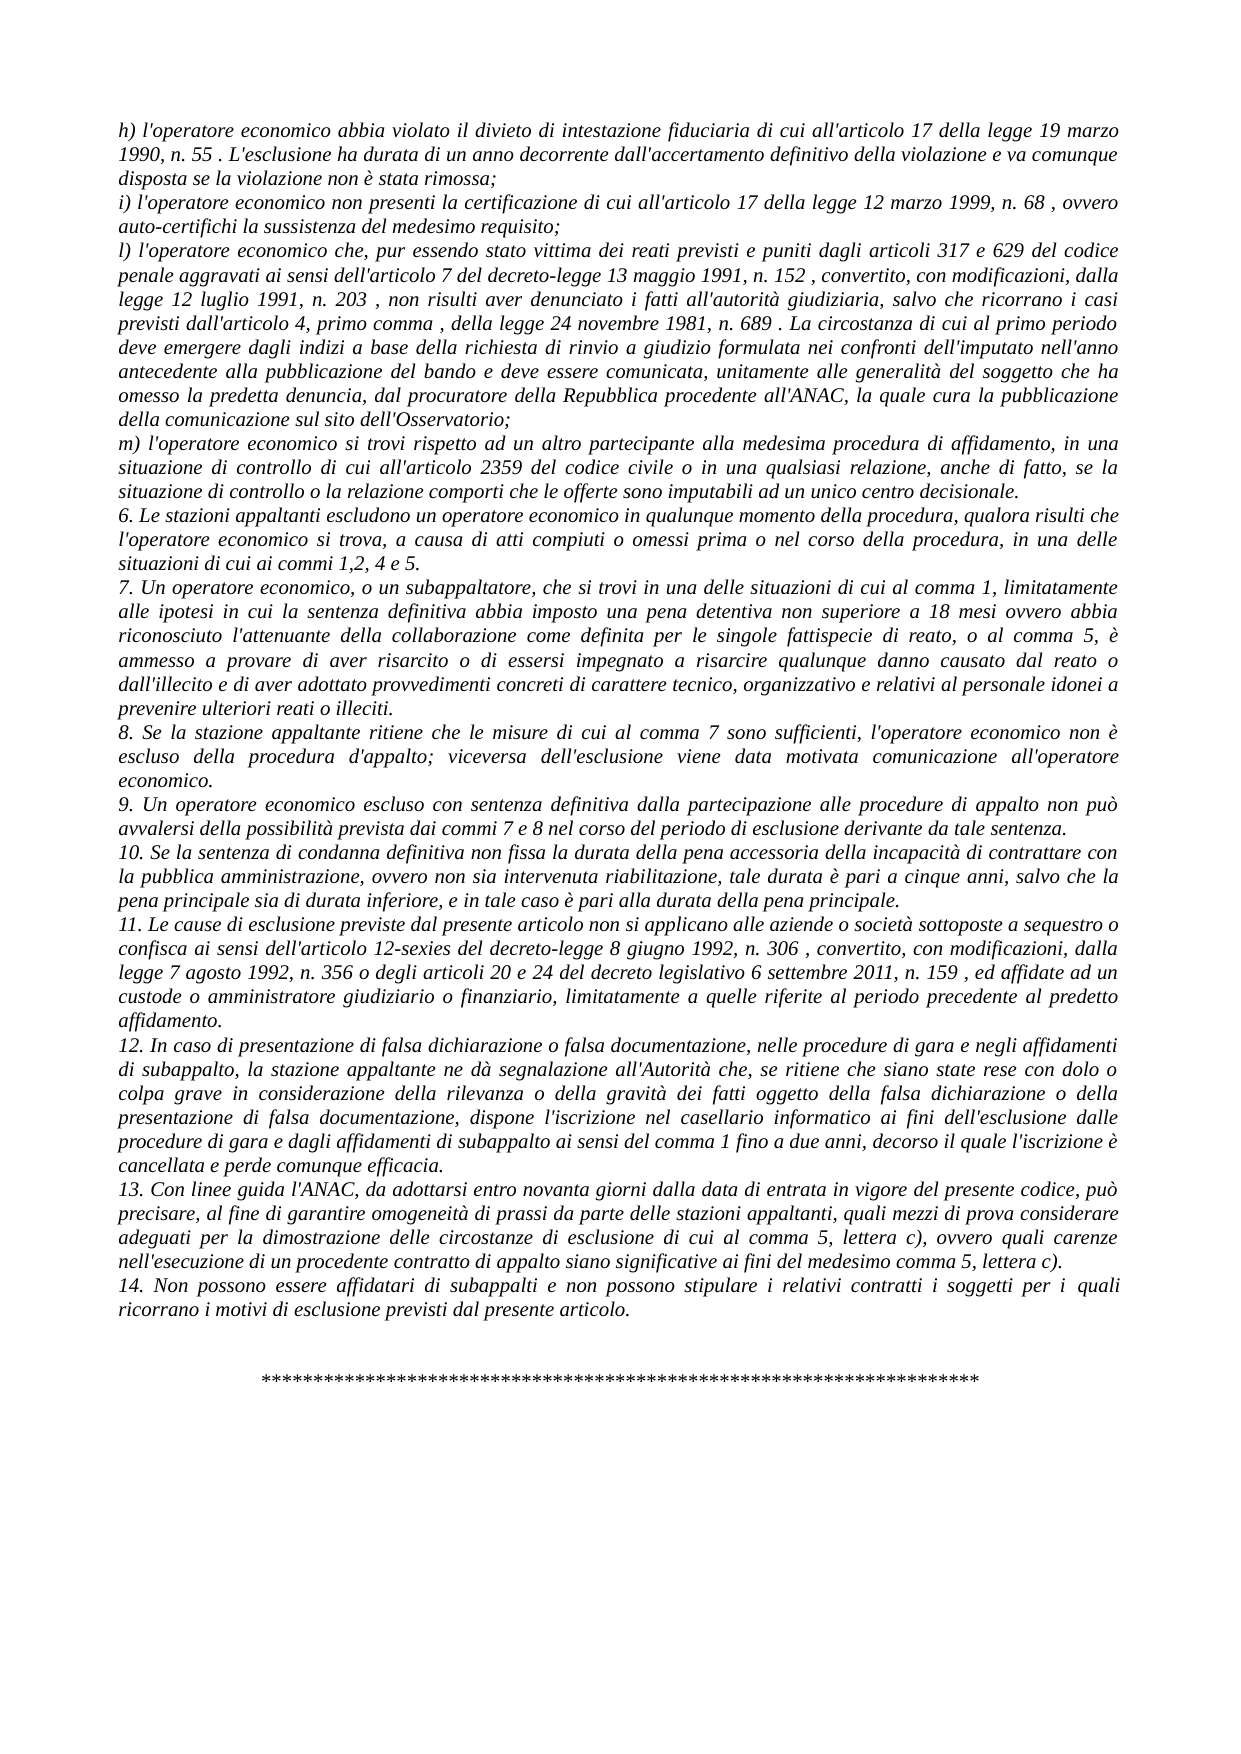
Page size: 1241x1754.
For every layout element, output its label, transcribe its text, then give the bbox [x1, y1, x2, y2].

text 13. Con linee guida l'ANAC, da adottarsi entro novanta giorni dalla data di entrata in vigore del presente codice, può precisare, al fine di garantire omogeneità di prassi da parte delle stazioni appaltanti, quali mezzi di prova considerare adeguati per la dimostrazione delle circostanze di esclusione di cui al comma 5, lettera c), ovvero quali carenze nell'esecuzione di un procedente contratto di appalto siano significative ai fini del medesimo comma 5, lettera c). [118, 1177, 1122, 1273]
text l) l'operatore economico che, pur essendo stato vittima dei reati previsti e puniti dagli articoli 317 e 629 del codice penale aggravati ai sensi dell'articolo 7 del decreto-legge 13 maggio 1991, n. 152 , convertito, con modificazioni, dalla legge 12 luglio 1991, n. 203 , non risulti aver denunciato i fatti all'autorità giudiziaria, salvo che ricorrano i casi previsti dall'articolo 4, primo comma , della legge 24 novembre 1981, n. 689 . La circostanza di cui al primo periodo deve emergere dagli indizi a base della richiesta di rinvio a giudizio formulata nei confronti dell'imputato nell'anno antecedente alla pubblicazione del bando e deve essere comunicata, unitamente alle generalità del soggetto che ha omesso la predetta denuncia, dal procuratore della Repubblica procedente all'ANAC, la quale cura la pubblicazione della comunicazione sul sito dell'Osservatorio; [118, 238, 1122, 431]
text 6. Le stazioni appaltanti escludono un operatore economico in qualunque momento della procedura, qualora risulti che l'operatore economico si trova, a causa di atti compiuti o omessi prima o nel corso della procedura, in una delle situazioni di cui ai commi 1,2, 4 e 5. [118, 503, 1122, 575]
text 14. Non possono essere affidatari di subappalti e non possono stipulare i relativi contratti i soggetti per i quali ricorrano i motivi di esclusione previsti dal presente articolo. [118, 1273, 1122, 1321]
text 11. Le cause di esclusione previste dal presente articolo non si applicano alle aziende o società sottoposte a sequestro o confisca ai sensi dell'articolo 12-sexies del decreto-legge 8 giugno 1992, n. 306 , convertito, con modificazioni, dalla legge 7 agosto 1992, n. 356 o degli articoli 20 e 24 del decreto legislativo 6 settembre 2011, n. 159 , ed affidate ad un custode o amministratore giudiziario o finanziario, limitatamente a quelle riferite al periodo precedente al predetto affidamento. [118, 912, 1122, 1032]
text ********************************************************************* [118, 1369, 1122, 1393]
text 8. Se la stazione appaltante ritiene che le misure di cui al comma 7 sono sufficienti, l'operatore economico non è escluso della procedura d'appalto; viceversa dell'esclusione viene data motivata comunicazione all'operatore economico. [118, 720, 1122, 792]
text m) l'operatore economico si trovi rispetto ad un altro partecipante alla medesima procedura di affidamento, in una situazione di controllo di cui all'articolo 2359 del codice civile o in una qualsiasi relazione, anche di fatto, se la situazione di controllo o la relazione comporti che le offerte sono imputabili ad un unico centro decisionale. [118, 431, 1122, 503]
text 10. Se la sentenza di condanna definitiva non fissa la durata della pena accessoria della incapacità di contrattare con la pubblica amministrazione, ovvero non sia intervenuta riabilitazione, tale durata è pari a cinque anni, salvo che la pena principale sia di durata inferiore, e in tale caso è pari alla durata della pena principale. [118, 840, 1122, 912]
text i) l'operatore economico non presenti la certificazione di cui all'articolo 17 della legge 12 marzo 1999, n. 68 , ovvero auto-certifichi la sussistenza del medesimo requisito; [118, 190, 1122, 238]
text 7. Un operatore economico, o un subappaltatore, che si trovi in una delle situazioni di cui al comma 1, limitatamente alle ipotesi in cui la sentenza definitiva abbia imposto una pena detentiva non superiore a 18 mesi ovvero abbia riconosciuto l'attenuante della collaborazione come definita per le singole fattispecie di reato, o al comma 5, è ammesso a provare di aver risarcito o di essersi impegnato a risarcire qualunque danno causato dal reato o dall'illecito e di aver adottato provvedimenti concreti di carattere tecnico, organizzativo e relativi al personale idonei a prevenire ulteriori reati o illeciti. [118, 575, 1122, 720]
text h) l'operatore economico abbia violato il divieto di intestazione fiduciaria di cui all'articolo 17 della legge 19 marzo 1990, n. 55 . L'esclusione ha durata di un anno decorrente dall'accertamento definitivo della violazione e va comunque disposta se la violazione non è stata rimossa; [118, 118, 1122, 190]
text 9. Un operatore economico escluso con sentenza definitiva dalla partecipazione alle procedure di appalto non può avvalersi della possibilità prevista dai commi 7 e 8 nel corso del periodo di esclusione derivante da tale sentenza. [118, 792, 1122, 840]
text 12. In caso di presentazione di falsa dichiarazione o falsa documentazione, nelle procedure di gara e negli affidamenti di subappalto, la stazione appaltante ne dà segnalazione all'Autorità che, se ritiene che siano state rese con dolo o colpa grave in considerazione della rilevanza o della gravità dei fatti oggetto della falsa dichiarazione o della presentazione di falsa documentazione, dispone l'iscrizione nel casellario informatico ai fini dell'esclusione dalle procedure di gara e dagli affidamenti di subappalto ai sensi del comma 1 fino a due anni, decorso il quale l'iscrizione è cancellata e perde comunque efficacia. [118, 1032, 1122, 1177]
